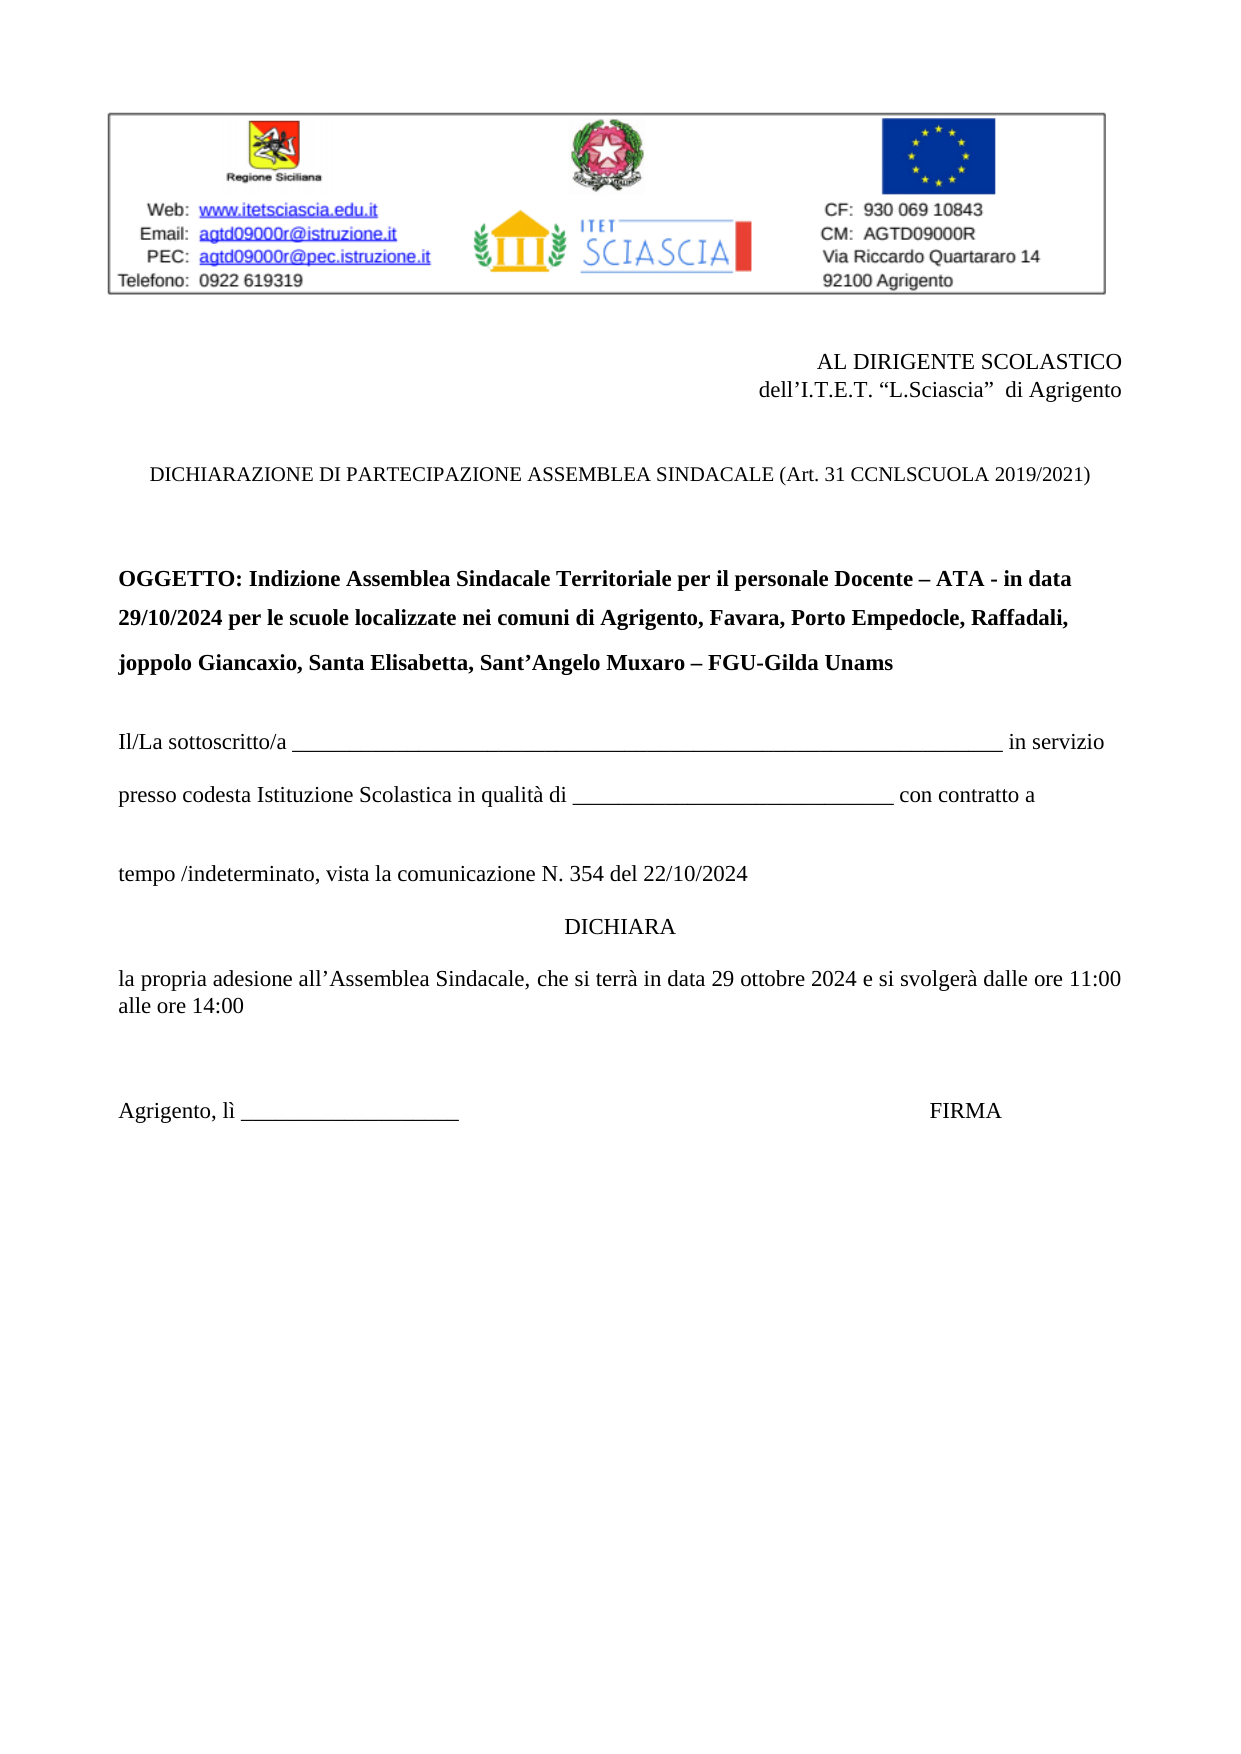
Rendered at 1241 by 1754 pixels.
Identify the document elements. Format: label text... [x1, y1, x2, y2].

text AL DIRIGENTE SCOLASTICO dell’I.T.E.T. “L.Sciascia” di Agrigento [118, 348, 1122, 403]
text 29/10/2024 per le scuole localizzate nei comuni di Agrigento, Favara, Porto Empedocle, Raffadali, [118, 604, 1122, 631]
text Agrigento, lì ___________________ FIRMA [118, 1097, 1122, 1123]
text tempo /indeterminato, vista la comunicazione N. 354 del 22/10/2024 [118, 860, 1122, 886]
picture [104, 109, 1110, 320]
text DICHIARA [118, 913, 1122, 939]
text Il/La sottoscritto/a ______________________________________________________________ in servizio [118, 728, 1122, 754]
text DICHIARAZIONE DI PARTECIPAZIONE ASSEMBLEA SINDACALE (Art. 31 CCNLSCUOLA 2019/2021) [118, 462, 1122, 486]
text joppolo Giancaxio, Santa Elisabetta, Sant’Angelo Muxaro – FGU-Gilda Unams [118, 649, 1122, 676]
text OGGETTO: Indizione Assemblea Sindacale Territoriale per il personale Docente – ATA - in data [118, 565, 1122, 591]
text presso codesta Istituzione Scolastica in qualità di ____________________________ con contratto a [118, 781, 1122, 807]
text la propria adesione all’Assemblea Sindacale, che si terrà in data 29 ottobre 2024 e si svolgerà dalle ore 11:00 alle ore 14:00 [118, 965, 1122, 1018]
